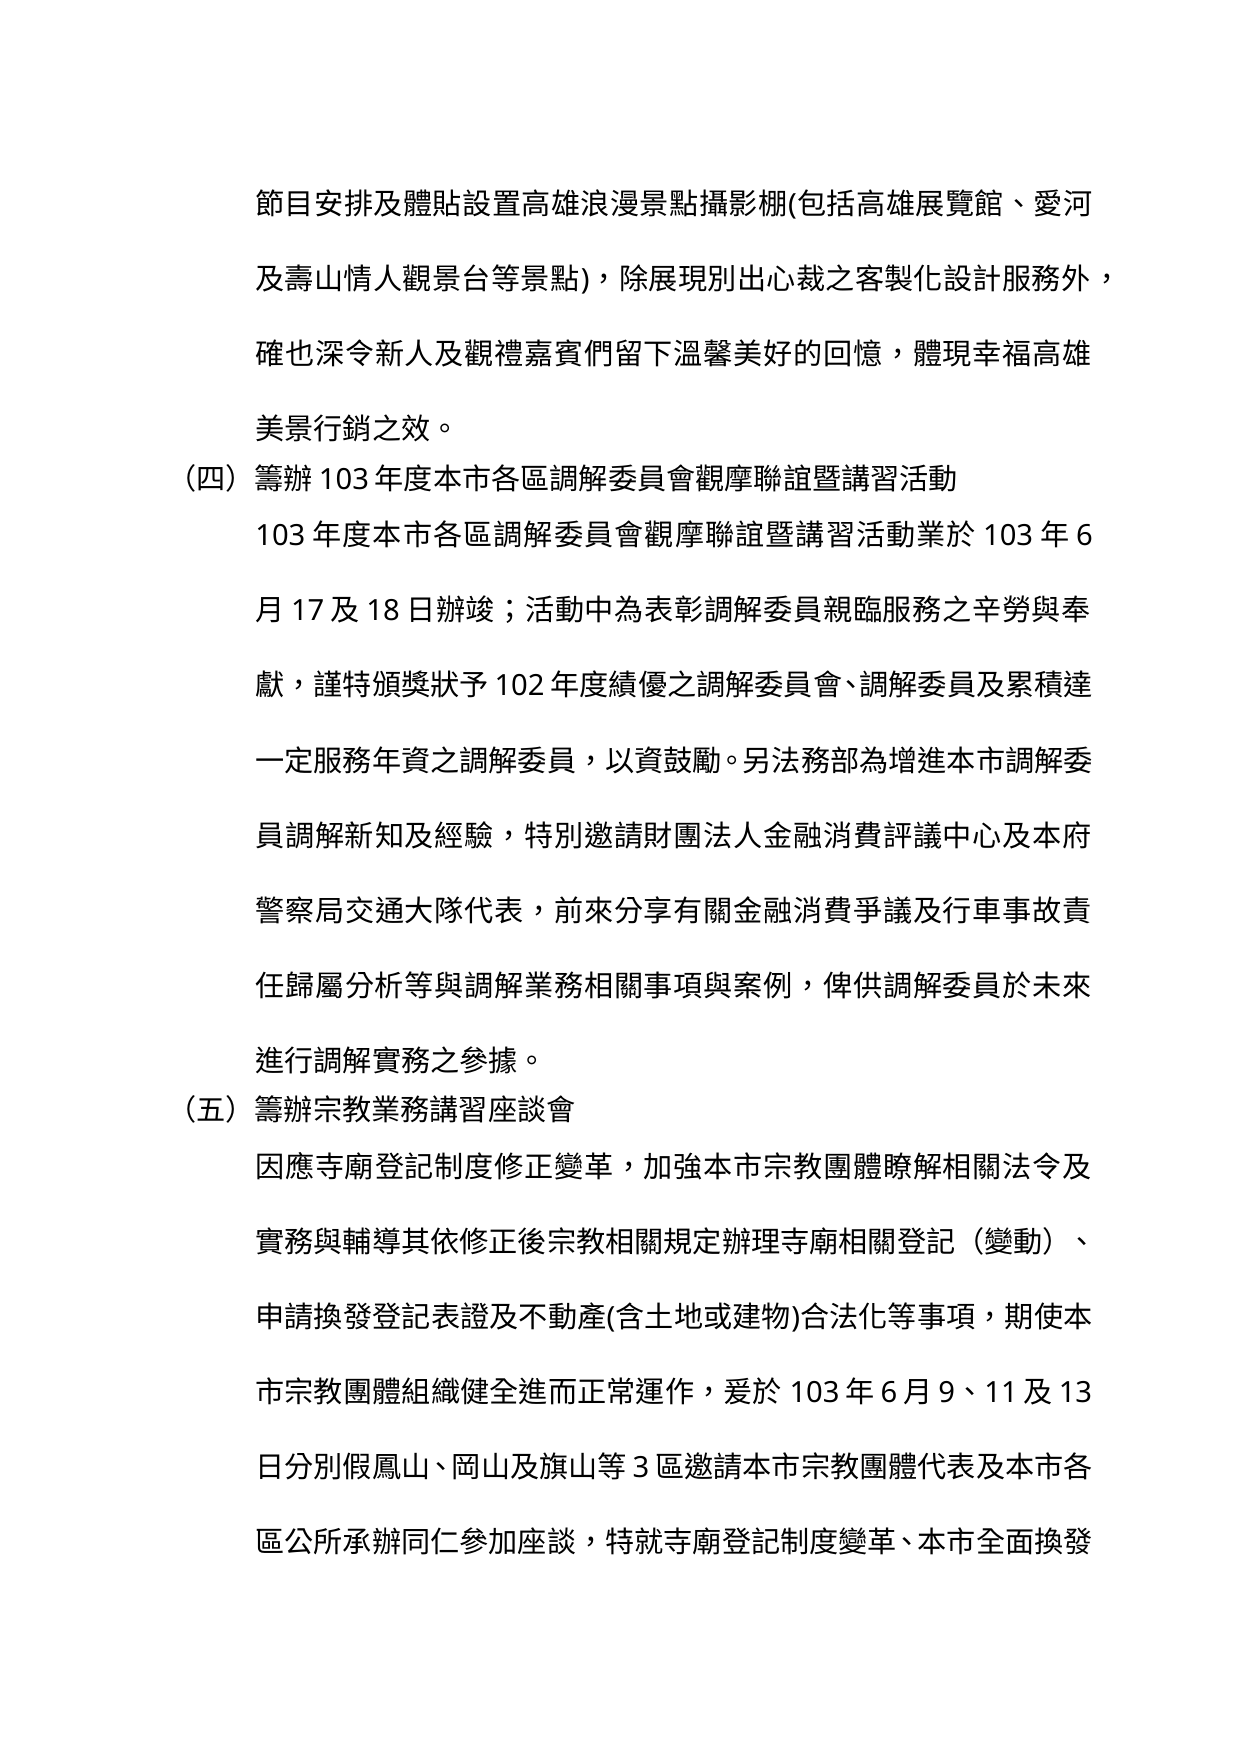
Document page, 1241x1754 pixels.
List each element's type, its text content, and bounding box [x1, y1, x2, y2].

text （五）籌辦宗教業務講習座談會 [148, 1096, 1092, 1127]
text 103年度本市各區調解委員會觀摩聯誼暨講習活動業於103年6月17及18日辦竣；活動中為表彰調解委員親臨服務之辛勞與奉獻，謹特頒獎狀予102年度績優之調解委員會、調解委員及累積達一定服務年資之調解委員，以資鼓勵。另法務部為增進本市調解委員調解新知及經驗，特別邀請財團法人金融消費評議中心及本府警察局交通大隊代表，前來分享有關金融消費爭議及行車事故責任歸屬分析等與調解業務相關事項與案例，俾供調解委員於未來進行調解實務之參據。 [255, 496, 1092, 1096]
text 103年市民集團婚禮業於103年6月8日假高雄巨蛋辦竣，共計214對新人報名參加；婚禮福證儀式由市長親臨為新人證婚，並恭請蔡副議長昌達擔任介紹人，證人由本府民政局局長及社會局局長擔任。婚禮過程透過「甜蜜偶像劇、幸福鐘聲=終生」之多樣性節目安排及體貼設置高雄浪漫景點攝影棚(包括高雄展覽館、愛河及壽山情人觀景台等景點)，除展現別出心裁之客製化設計服務外，確也深令新人及觀禮嘉賓們留下溫馨美好的回憶，體現幸福高雄美景行銷之效。 [255, 164, 1092, 464]
text 因應寺廟登記制度修正變革，加強本市宗教團體瞭解相關法令及實務與輔導其依修正後宗教相關規定辦理寺廟相關登記（變動）、申請換發登記表證及不動產(含土地或建物)合法化等事項，期使本市宗教團體組織健全進而正常運作，爰於103年6月9、11及13日分別假鳳山、岡山及旗山等3區邀請本市宗教團體代表及本市各區公所承辦同仁參加座談，特就寺廟登記制度變革、本市全面換發寺廟登記證作業規定、宗教土地建物合法化、宗教建築法規、宗教業務與相關政令宣導等議題向與會代表說明並交換心得，參加人數約計500多人次。 [255, 1127, 1092, 1577]
text （四）籌辦103年度本市各區調解委員會觀摩聯誼暨講習活動 [148, 464, 1092, 496]
